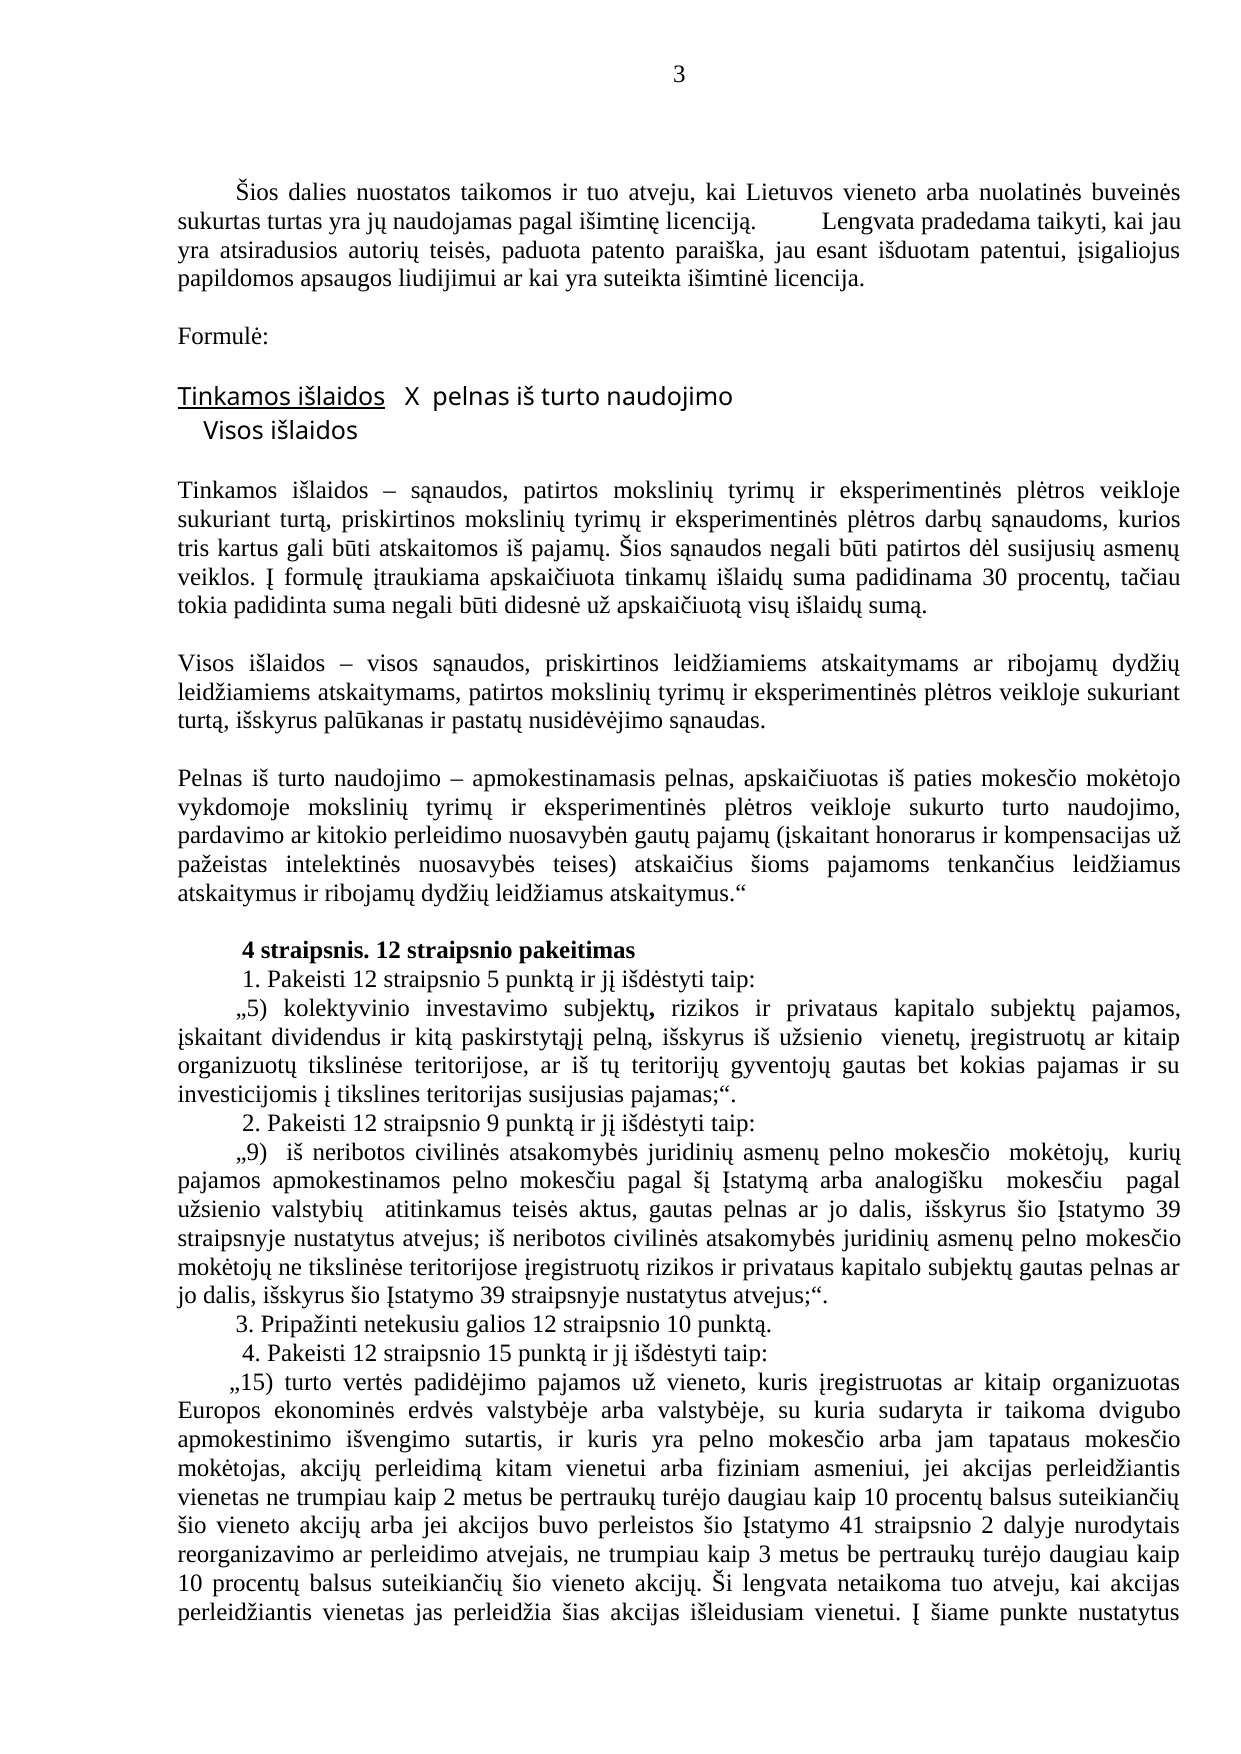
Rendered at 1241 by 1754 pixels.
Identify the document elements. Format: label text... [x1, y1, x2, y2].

text Tinkamos išlaidos – sąnaudos, patirtos mokslinių tyrimų ir eksperimentinės plėtros veikloje sukuriant turtą, priskirtinos mokslinių tyrimų ir eksperimentinės plėtros darbų sąnaudoms, kurios tris kartus gali būti atskaitomos iš pajamų. Šios sąnaudos negali būti patirtos dėl susijusių asmenų veiklos. Į formulę įtraukiama apskaičiuota tinkamų išlaidų suma padidinama 30 procentų, tačiau tokia padidinta suma negali būti didesnė už apskaičiuotą visų išlaidų sumą. [177, 475, 1181, 619]
text Formulė: [177, 321, 1181, 350]
text Tinkamos išlaidos X pelnas iš turto naudojimo [177, 378, 1181, 412]
text 1. Pakeisti 12 straipsnio 5 punktą ir jį išdėstyti taip: [177, 964, 1181, 993]
text Visos išlaidos [177, 412, 1181, 447]
text 3. Pripažinti netekusiu galios 12 straipsnio 10 punktą. [177, 1309, 1181, 1338]
text „5) kolektyvinio investavimo subjektų, rizikos ir privataus kapitalo subjektų pajamos, įskaitant dividendus ir kitą paskirstytąjį pelną, išskyrus iš užsienio vienetų, įregistruotų ar kitaip organizuotų tikslinėse teritorijose, ar iš tų teritorijų gyventojų gautas bet kokias pajamas ir su investicijomis į tikslines teritorijas susijusias pajamas;“. [177, 993, 1181, 1108]
text „15) turto vertės padidėjimo pajamos už vieneto, kuris įregistruotas ar kitaip organizuotas Europos ekonominės erdvės valstybėje arba valstybėje, su kuria sudaryta ir taikoma dvigubo apmokestinimo išvengimo sutartis, ir kuris yra pelno mokesčio arba jam tapataus mokesčio mokėtojas, akcijų perleidimą kitam vienetui arba fiziniam asmeniui, jei akcijas perleidžiantis vienetas ne trumpiau kaip 2 metus be pertraukų turėjo daugiau kaip 10 procentų balsus suteikiančių šio vieneto akcijų arba jei akcijos buvo perleistos šio Įstatymo 41 straipsnio 2 dalyje nurodytais reorganizavimo ar perleidimo atvejais, ne trumpiau kaip 3 metus be pertraukų turėjo daugiau kaip 10 procentų balsus suteikiančių šio vieneto akcijų. Ši lengvata netaikoma tuo atveju, kai akcijas perleidžiantis vienetas jas perleidžia šias akcijas išleidusiam vienetui. Į šiame punkte nustatytus [177, 1367, 1181, 1625]
text Visos išlaidos – visos sąnaudos, priskirtinos leidžiamiems atskaitymams ar ribojamų dydžių leidžiamiems atskaitymams, patirtos mokslinių tyrimų ir eksperimentinės plėtros veikloje sukuriant turtą, išskyrus palūkanas ir pastatų nusidėvėjimo sąnaudas. [177, 648, 1181, 734]
text 4 straipsnis. 12 straipsnio pakeitimas [177, 935, 1181, 964]
text Pelnas iš turto naudojimo – apmokestinamasis pelnas, apskaičiuotas iš paties mokesčio mokėtojo vykdomoje mokslinių tyrimų ir eksperimentinės plėtros veikloje sukurto turto naudojimo, pardavimo ar kitokio perleidimo nuosavybėn gautų pajamų (įskaitant honorarus ir kompensacijas už pažeistas intelektinės nuosavybės teises) atskaičius šioms pajamoms tenkančius leidžiamus atskaitymus ir ribojamų dydžių leidžiamus atskaitymus.“ [177, 763, 1181, 907]
text 4. Pakeisti 12 straipsnio 15 punktą ir jį išdėstyti taip: [177, 1338, 1181, 1367]
text 2. Pakeisti 12 straipsnio 9 punktą ir jį išdėstyti taip: [177, 1108, 1181, 1137]
text Šios dalies nuostatos taikomos ir tuo atveju, kai Lietuvos vieneto arba nuolatinės buveinės sukurtas turtas yra jų naudojamas pagal išimtinę licenciją. Lengvata pradedama taikyti, kai jau yra atsiradusios autorių teisės, paduota patento paraiška, jau esant išduotam patentui, įsigaliojus papildomos apsaugos liudijimui ar kai yra suteikta išimtinė licencija. [177, 177, 1181, 292]
text „9) iš neribotos civilinės atsakomybės juridinių asmenų pelno mokesčio mokėtojų, kurių pajamos apmokestinamos pelno mokesčiu pagal šį Įstatymą arba analogišku mokesčiu pagal užsienio valstybių atitinkamus teisės aktus, gautas pelnas ar jo dalis, išskyrus šio Įstatymo 39 straipsnyje nustatytus atvejus; iš neribotos civilinės atsakomybės juridinių asmenų pelno mokesčio mokėtojų ne tikslinėse teritorijose įregistruotų rizikos ir privataus kapitalo subjektų gautas pelnas ar jo dalis, išskyrus šio Įstatymo 39 straipsnyje nustatytus atvejus;“. [177, 1137, 1181, 1309]
